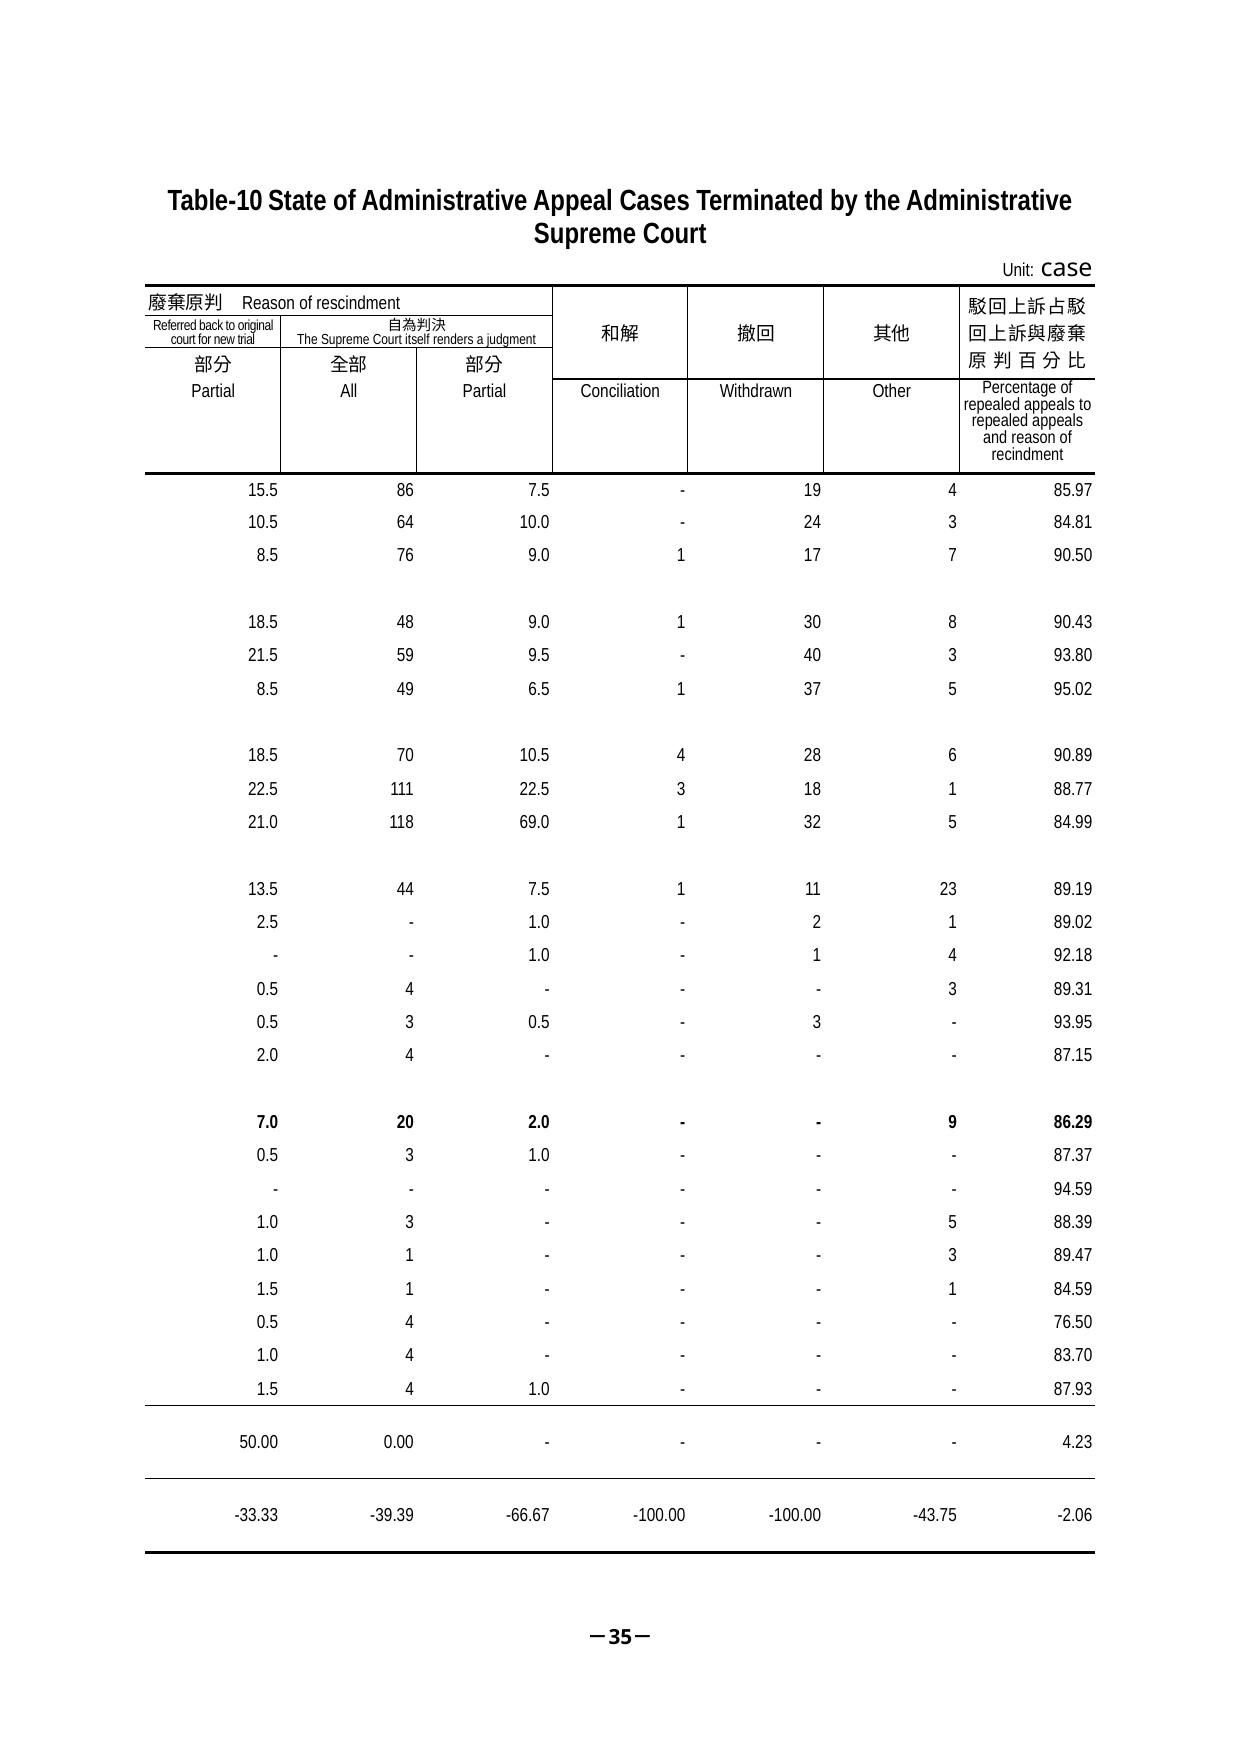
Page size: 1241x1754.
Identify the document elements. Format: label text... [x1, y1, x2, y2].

table_cell 部分 [417, 348, 552, 378]
table_cell 2.0 [145, 1038, 281, 1072]
table_cell - [824, 1172, 959, 1205]
table_cell - [416, 1305, 552, 1338]
table_cell - [824, 1372, 959, 1405]
table_cell 1.0 [416, 938, 552, 972]
table_cell 1.0 [416, 1138, 552, 1172]
table_cell - [145, 1172, 281, 1205]
table_cell 5 [824, 805, 959, 838]
table_cell - [552, 1172, 688, 1205]
table_cell 9.0 [416, 538, 552, 572]
table_cell 10.5 [145, 505, 281, 538]
table_cell -2.06 [959, 1479, 1095, 1551]
table_cell 85.97 [959, 475, 1095, 505]
table_cell [824, 572, 959, 605]
table_cell Partial [417, 378, 552, 472]
table_cell [552, 572, 688, 605]
table_cell 32 [688, 805, 824, 838]
table_cell 7.0 [145, 1105, 281, 1138]
text Table-10 State of Administrative Appeal Cases Terminated by the Administrative Supreme Court [148, 183, 1092, 250]
table_cell - [688, 1138, 824, 1172]
table_cell [688, 572, 824, 605]
table_cell 9.5 [416, 638, 552, 672]
table_cell - [552, 905, 688, 938]
table_cell 86.29 [959, 1105, 1095, 1138]
table_cell 111 [281, 772, 416, 805]
table_cell 48 [281, 605, 416, 638]
table_cell - [416, 1338, 552, 1372]
table_cell - [688, 1372, 824, 1405]
table_cell 89.19 [959, 872, 1095, 905]
table_cell 8 [824, 605, 959, 638]
table_cell - [416, 1172, 552, 1205]
table_cell 1.5 [145, 1272, 281, 1305]
table_cell Percentage of repealed appeals to repealed appeals and reason of recindment [960, 380, 1095, 472]
table_cell 89.47 [959, 1238, 1095, 1272]
table_cell 4 [281, 1338, 416, 1372]
table_cell [416, 838, 552, 872]
table_cell 7.5 [416, 872, 552, 905]
table_cell - [688, 972, 824, 1005]
table_cell 28 [688, 738, 824, 772]
table_cell - [688, 1105, 824, 1138]
table_cell - [552, 972, 688, 1005]
table_header 和解 [553, 287, 687, 378]
table_header 廢棄原判 Reason of rescindment [145, 287, 552, 315]
table_cell 40 [688, 638, 824, 672]
table_cell [145, 705, 281, 738]
table_cell [416, 572, 552, 605]
table_cell 19 [688, 475, 824, 505]
table_cell 4 [281, 972, 416, 1005]
table_cell 22.5 [416, 772, 552, 805]
table_cell [552, 838, 688, 872]
table_cell 4 [552, 738, 688, 772]
table_cell 1.0 [416, 1372, 552, 1405]
table_cell [416, 705, 552, 738]
table_cell - [552, 1105, 688, 1138]
table_cell 118 [281, 805, 416, 838]
table_cell All [281, 378, 416, 472]
table_cell - [688, 1205, 824, 1238]
table_cell 1 [688, 938, 824, 972]
table_cell 20 [281, 1105, 416, 1138]
table_cell 0.5 [416, 1005, 552, 1038]
table_header 其他 [824, 287, 959, 378]
table_cell - [824, 1338, 959, 1372]
table_cell 1 [552, 605, 688, 638]
table_cell [281, 838, 416, 872]
table_cell 8.5 [145, 672, 281, 705]
table_cell 37 [688, 672, 824, 705]
table_cell 23 [824, 872, 959, 905]
table_cell - [552, 1406, 688, 1478]
table_cell 18.5 [145, 738, 281, 772]
table_cell - [824, 1406, 959, 1478]
table_cell 89.31 [959, 972, 1095, 1005]
table_cell 4 [824, 938, 959, 972]
table_cell - [824, 1305, 959, 1338]
table_cell 8.5 [145, 538, 281, 572]
table_cell 76 [281, 538, 416, 572]
table_cell 1.0 [416, 905, 552, 938]
table_cell - [416, 1205, 552, 1238]
table_cell 88.39 [959, 1205, 1095, 1238]
table_cell 3 [281, 1205, 416, 1238]
table_cell - [552, 1205, 688, 1238]
table_cell [281, 1072, 416, 1105]
table_cell 1 [824, 905, 959, 938]
table_cell [145, 1072, 281, 1105]
table_cell - [824, 1005, 959, 1038]
table_cell 1 [824, 1272, 959, 1305]
table_cell 83.70 [959, 1338, 1095, 1372]
table_cell 64 [281, 505, 416, 538]
table_cell [824, 838, 959, 872]
table_cell -66.67 [416, 1479, 552, 1551]
table_cell 2.5 [145, 905, 281, 938]
table_cell 1.0 [145, 1338, 281, 1372]
table_cell 76.50 [959, 1305, 1095, 1338]
table_cell 4 [281, 1305, 416, 1338]
table_cell -100.00 [552, 1479, 688, 1551]
table_cell [959, 1072, 1095, 1105]
table_cell 全部 [281, 348, 416, 378]
table_cell [959, 705, 1095, 738]
table_cell - [688, 1038, 824, 1072]
table_cell 7 [824, 538, 959, 572]
table_cell 88.77 [959, 772, 1095, 805]
table_cell 3 [824, 638, 959, 672]
table_cell 9 [824, 1105, 959, 1138]
table_cell 21.5 [145, 638, 281, 672]
table_cell 7.5 [416, 475, 552, 505]
table_cell [824, 705, 959, 738]
table_cell 86 [281, 475, 416, 505]
table_cell - [552, 505, 688, 538]
table_cell -39.39 [281, 1479, 416, 1551]
table_cell 3 [824, 505, 959, 538]
table_cell [824, 1072, 959, 1105]
table_cell 59 [281, 638, 416, 672]
table_cell 18.5 [145, 605, 281, 638]
table_cell - [552, 1372, 688, 1405]
table_cell 1 [824, 772, 959, 805]
table_cell 18 [688, 772, 824, 805]
table_cell Withdrawn [688, 380, 823, 472]
table_cell Partial [145, 378, 280, 472]
table_cell [145, 572, 281, 605]
table_cell - [552, 1338, 688, 1372]
table_cell - [688, 1172, 824, 1205]
table_cell 1 [281, 1238, 416, 1272]
table_cell 1 [552, 805, 688, 838]
table_cell - [416, 972, 552, 1005]
table_cell - [688, 1305, 824, 1338]
table_cell 3 [824, 972, 959, 1005]
table_cell Other [824, 380, 959, 472]
table_cell 90.89 [959, 738, 1095, 772]
table_cell - [688, 1406, 824, 1478]
table_cell 5 [824, 672, 959, 705]
table_cell 3 [552, 772, 688, 805]
table_cell - [281, 905, 416, 938]
table_cell 9.0 [416, 605, 552, 638]
table_cell 94.59 [959, 1172, 1095, 1205]
table_cell 21.0 [145, 805, 281, 838]
table_cell - [552, 1038, 688, 1072]
table_cell [959, 572, 1095, 605]
table_cell 87.15 [959, 1038, 1095, 1072]
table_cell 4 [281, 1038, 416, 1072]
table_cell -33.33 [145, 1479, 281, 1551]
table_cell 0.5 [145, 1305, 281, 1338]
table_cell 10.0 [416, 505, 552, 538]
table_cell 0.5 [145, 972, 281, 1005]
table_cell -100.00 [688, 1479, 824, 1551]
table_cell 4 [281, 1372, 416, 1405]
table_cell - [552, 938, 688, 972]
table_cell [688, 1072, 824, 1105]
table_cell 6.5 [416, 672, 552, 705]
table_cell 1.0 [145, 1205, 281, 1238]
table_cell - [552, 1305, 688, 1338]
table_cell - [688, 1338, 824, 1372]
table_cell - [688, 1238, 824, 1272]
table_cell - [552, 1238, 688, 1272]
table_cell 90.43 [959, 605, 1095, 638]
table_cell 24 [688, 505, 824, 538]
table_cell 4.23 [959, 1406, 1095, 1478]
table_cell 部分 [145, 348, 280, 378]
table_cell - [824, 1038, 959, 1072]
table_cell Referred back to original court for new trial [145, 316, 280, 347]
table_cell 70 [281, 738, 416, 772]
table_header 撤回 [688, 287, 823, 378]
table_cell - [416, 1238, 552, 1272]
table_cell [281, 705, 416, 738]
table_cell [688, 838, 824, 872]
text Unit: case [148, 250, 1092, 284]
table_cell [552, 1072, 688, 1105]
table_cell 17 [688, 538, 824, 572]
table_cell 3 [824, 1238, 959, 1272]
table_cell 22.5 [145, 772, 281, 805]
table_cell [688, 705, 824, 738]
table_cell 4 [824, 475, 959, 505]
table_cell 1 [552, 872, 688, 905]
table_cell 2.0 [416, 1105, 552, 1138]
table_cell 0.5 [145, 1005, 281, 1038]
table_cell 90.50 [959, 538, 1095, 572]
table_cell [552, 705, 688, 738]
table_cell [959, 838, 1095, 872]
table_cell 10.5 [416, 738, 552, 772]
table_cell 11 [688, 872, 824, 905]
table_cell 3 [688, 1005, 824, 1038]
table_cell [416, 1072, 552, 1105]
table_cell 1.5 [145, 1372, 281, 1405]
table_cell - [416, 1406, 552, 1478]
table_cell 95.02 [959, 672, 1095, 705]
table_cell 30 [688, 605, 824, 638]
table_cell 93.95 [959, 1005, 1095, 1038]
table_cell [145, 838, 281, 872]
table_cell 93.80 [959, 638, 1095, 672]
table_cell 13.5 [145, 872, 281, 905]
table_cell 1 [552, 538, 688, 572]
table_cell Conciliation [553, 380, 687, 472]
table_cell 3 [281, 1005, 416, 1038]
table_cell 87.93 [959, 1372, 1095, 1405]
table_cell -43.75 [824, 1479, 959, 1551]
table_cell 84.81 [959, 505, 1095, 538]
table_cell - [416, 1272, 552, 1305]
table_cell 92.18 [959, 938, 1095, 972]
table_cell 89.02 [959, 905, 1095, 938]
table_cell 5 [824, 1205, 959, 1238]
table_cell 自為判決 The Supreme Court itself renders a judgment [281, 316, 552, 347]
table_cell - [824, 1138, 959, 1172]
table_cell - [552, 475, 688, 505]
table_cell 69.0 [416, 805, 552, 838]
table_cell 1.0 [145, 1238, 281, 1272]
table_cell 44 [281, 872, 416, 905]
table_cell - [281, 1172, 416, 1205]
table_cell 49 [281, 672, 416, 705]
table_cell [281, 572, 416, 605]
table_cell - [552, 1138, 688, 1172]
table_cell 84.59 [959, 1272, 1095, 1305]
table_cell - [281, 938, 416, 972]
table_cell - [552, 1005, 688, 1038]
table_cell 0.5 [145, 1138, 281, 1172]
table_cell 15.5 [145, 475, 281, 505]
table_cell 50.00 [145, 1406, 281, 1478]
table_cell 87.37 [959, 1138, 1095, 1172]
table_cell - [416, 1038, 552, 1072]
table_cell 0.00 [281, 1406, 416, 1478]
table_header 駁回上訴占駁回上訴與廢棄原判百分比 [960, 287, 1095, 378]
table_cell - [552, 1272, 688, 1305]
table_cell 2 [688, 905, 824, 938]
table_cell 1 [281, 1272, 416, 1305]
table_cell 6 [824, 738, 959, 772]
table_cell - [552, 638, 688, 672]
table_cell - [688, 1272, 824, 1305]
table_cell 1 [552, 672, 688, 705]
table_cell 84.99 [959, 805, 1095, 838]
table_cell - [145, 938, 281, 972]
table_cell 3 [281, 1138, 416, 1172]
